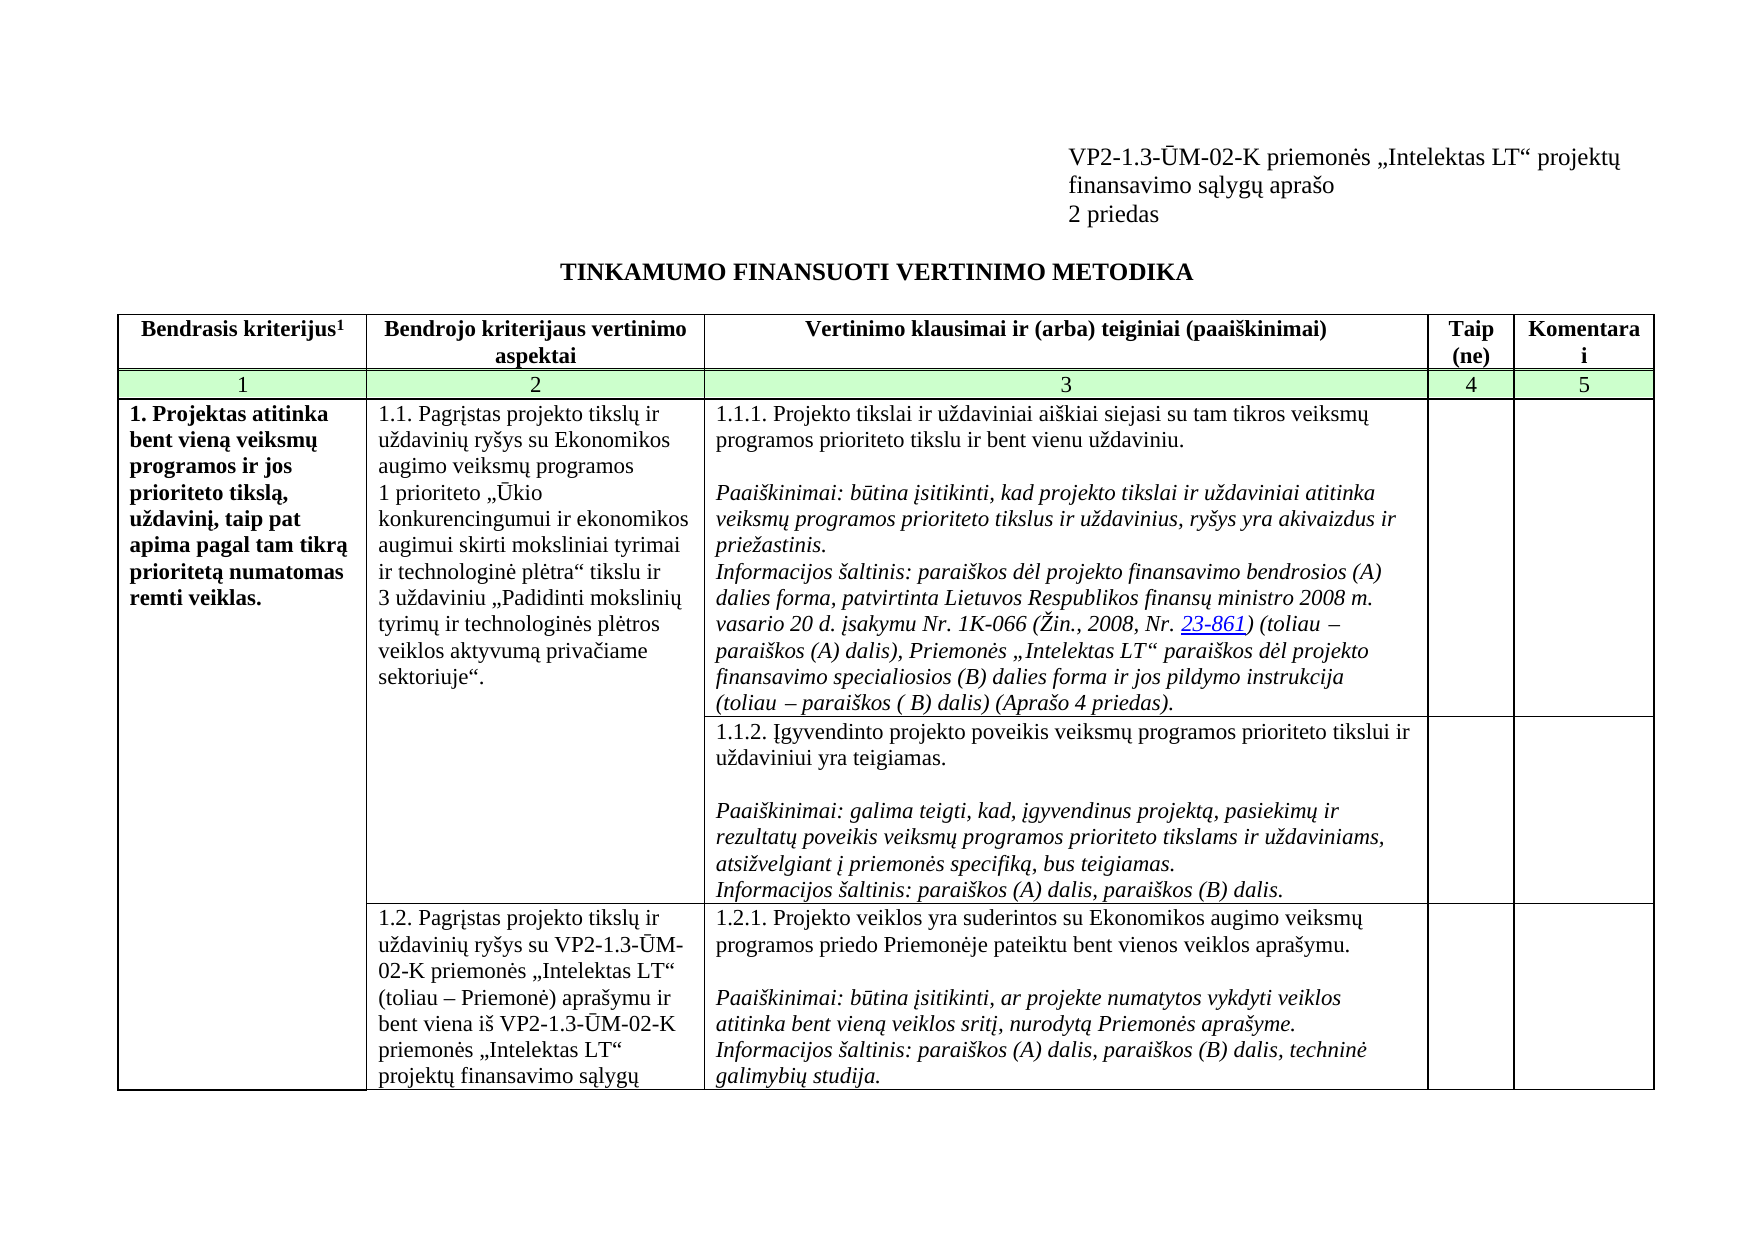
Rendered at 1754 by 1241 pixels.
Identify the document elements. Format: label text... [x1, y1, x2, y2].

table_cell [1515, 400, 1653, 716]
table_cell 2 [367, 371, 704, 397]
table_cell 1.1.1. Projekto tikslai ir uždaviniai aiškiai siejasi su tam tikros veiksmų programos prioriteto tikslu ir bent vienu uždaviniu. Paaiškinimai: būtina įsitikinti, kad projekto tikslai ir uždaviniai atitinka veiksmų programos prioriteto tikslus ir uždavinius, ryšys yra akivaizdus ir priežastinis. Informacijos šaltinis: paraiškos dėl projekto finansavimo bendrosios (A) dalies forma, patvirtinta Lietuvos Respublikos finansų ministro 2008 m. vasario 20 d. įsakymu Nr. 1K-066 (Žin., 2008, Nr. 23-861) (toliau – paraiškos (A) dalis), Priemonės „Intelektas LT“ paraiškos dėl projekto finansavimo specialiosios (B) dalies forma ir jos pildymo instrukcija (toliau – paraiškos ( B) dalis) (Aprašo 4 priedas). [705, 400, 1427, 716]
table_header Taip (ne) [1429, 315, 1513, 368]
table_cell 1.2.1. Projekto veiklos yra suderintos su Ekonomikos augimo veiksmų programos priedo Priemonėje pateiktu bent vienos veiklos aprašymu. Paaiškinimai: būtina įsitikinti, ar projekte numatytos vykdyti veiklos atitinka bent vieną veiklos sritį, nurodytą Priemonės aprašyme. Informacijos šaltinis: paraiškos (A) dalis, paraiškos (B) dalis, techninė galimybių studija. [705, 904, 1427, 1089]
table_header Bendrojo kriterijaus vertinimo aspektai [367, 315, 704, 368]
table_cell 1 [119, 371, 366, 397]
table_cell [1515, 717, 1653, 902]
text finansavimo sąlygų aprašo [1068, 171, 1636, 199]
table_cell 1.2. Pagrįstas projekto tikslų ir uždavinių ryšys su VP2-1.3-ŪM-02-K priemonės „Intelektas LT“ (toliau – Priemonė) aprašymu ir bent viena iš VP2-1.3-ŪM-02-K priemonės „Intelektas LT“ projektų finansavimo sąlygų [367, 904, 704, 1089]
table_cell [1515, 904, 1653, 1089]
table_cell 3 [705, 371, 1427, 397]
text VP2-1.3-ŪM-02-K priemonės „Intelektas LT“ projektų [1068, 142, 1636, 171]
table_cell [1429, 717, 1513, 902]
table_cell [1429, 400, 1513, 716]
text 2 priedas [1068, 199, 1636, 228]
table_header Vertinimo klausimai ir (arba) teiginiai (paaiškinimai) [705, 315, 1427, 368]
table_cell [1429, 904, 1513, 1089]
table_cell 1.1. Pagrįstas projekto tikslų ir uždavinių ryšys su Ekonomikos augimo veiksmų programos 1 prioriteto „Ūkio konkurencingumui ir ekonomikos augimui skirti moksliniai tyrimai ir technologinė plėtra“ tikslu ir 3 uždaviniu „Padidinti mokslinių tyrimų ir technologinės plėtros veiklos aktyvumą privačiame sektoriuje“. [367, 400, 704, 902]
table_cell 1.1.2. Įgyvendinto projekto poveikis veiksmų programos prioriteto tikslui ir uždaviniui yra teigiamas. Paaiškinimai: galima teigti, kad, įgyvendinus projektą, pasiekimų ir rezultatų poveikis veiksmų programos prioriteto tikslams ir uždaviniams, atsižvelgiant į priemonės specifiką, bus teigiamas. Informacijos šaltinis: paraiškos (A) dalis, paraiškos (B) dalis. [705, 717, 1427, 902]
text TINKAMUMO FINANSUOTI VERTINIMO METODIKA [118, 257, 1636, 286]
table_cell 1. Projektas atitinka bent vieną veiksmų programos ir jos prioriteto tikslą, uždavinį, taip pat apima pagal tam tikrą prioritetą numatomas remti veiklas. [119, 400, 366, 1089]
table_cell 4 [1429, 371, 1513, 397]
table_header Bendrasis kriterijus1 [119, 315, 366, 368]
table_cell 5 [1515, 371, 1653, 397]
table_header Komentarai [1515, 315, 1653, 368]
